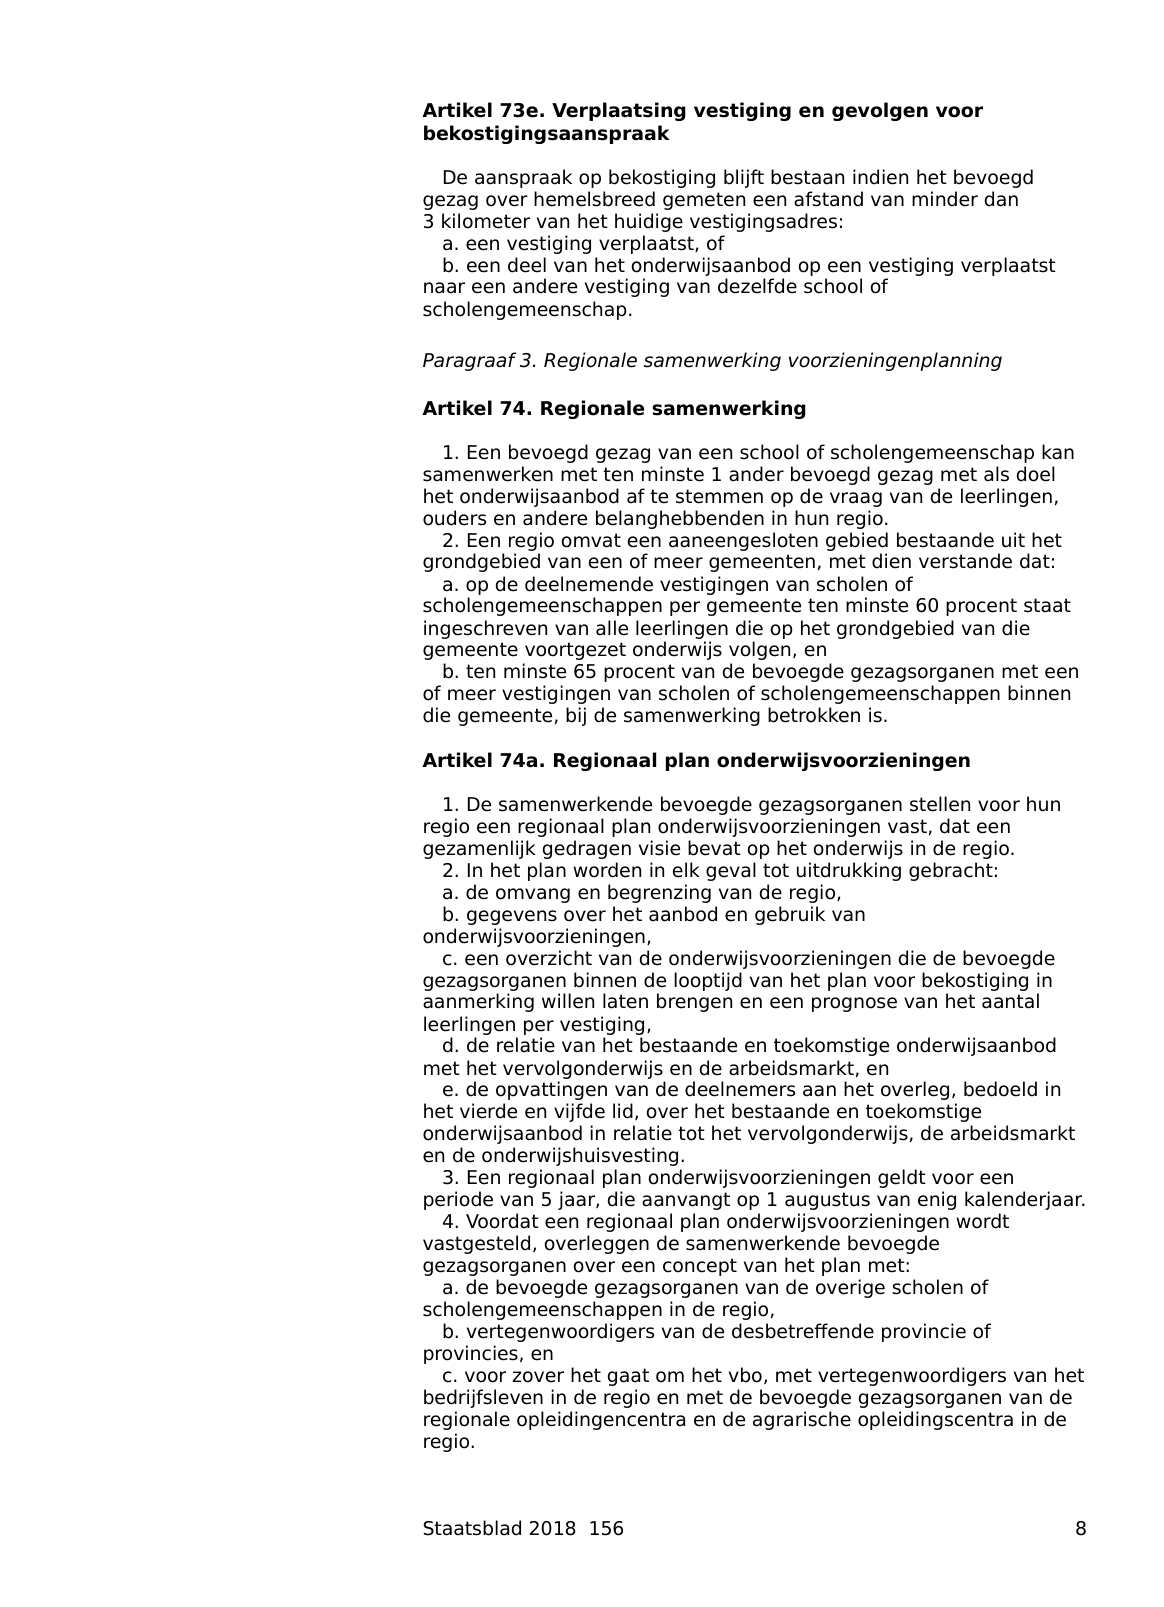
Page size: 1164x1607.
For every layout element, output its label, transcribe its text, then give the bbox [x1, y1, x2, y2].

text b. een deel van het onderwijsaanbod op een vestiging verplaatst naar een andere vestiging van dezelfde school of scholengemeenschap. [422, 254, 1087, 320]
text a. de bevoegde gezagsorganen van de overige scholen of scholengemeenschappen in de regio, [422, 1277, 1087, 1321]
text 2. In het plan worden in elk geval tot uitdrukking gebracht: [422, 859, 1087, 882]
text b. gegevens over het aanbod en gebruik van onderwijsvoorzieningen, [422, 903, 1087, 947]
text c. een overzicht van de onderwijsvoorzieningen die de bevoegde gezagsorganen binnen de looptijd van het plan voor bekostiging in aanmerking willen laten brengen en een prognose van het aantal leerlingen per vestiging, [422, 947, 1087, 1035]
text 2. Een regio omvat een aaneengesloten gebied bestaande uit het grondgebied van een of meer gemeenten, met dien verstande dat: [422, 529, 1087, 573]
text b. ten minste 65 procent van de bevoegde gezagsorganen met een of meer vestigingen van scholen of scholengemeenschappen binnen die gemeente, bij de samenwerking betrokken is. [422, 661, 1087, 727]
text 4. Voordat een regionaal plan onderwijsvoorzieningen wordt vastgesteld, overleggen de samenwerkende bevoegde gezagsorganen over een concept van het plan met: [422, 1211, 1087, 1277]
subtitle Paragraaf 3. Regionale samenwerking voorzieningenplanning [422, 350, 1087, 372]
text 1. De samenwerkende bevoegde gezagsorganen stellen voor hun regio een regionaal plan onderwijsvoorzieningen vast, dat een gezamenlijk gedragen visie bevat op het onderwijs in de regio. [422, 794, 1087, 859]
text c. voor zover het gaat om het vbo, met vertegenwoordigers van het bedrijfsleven in de regio en met de bevoegde gezagsorganen van de regionale opleidingencentra en de agrarische opleidingscentra in de regio. [422, 1365, 1087, 1453]
text b. vertegenwoordigers van de desbetreffende provincie of provincies, en [422, 1321, 1087, 1365]
text a. een vestiging verplaatst, of [422, 232, 1087, 254]
text De aanspraak op bekostiging blijft bestaan indien het bevoegd gezag over hemelsbreed gemeten een afstand van minder dan 3 kilometer van het huidige vestigingsadres: [422, 167, 1087, 232]
subtitle Artikel 74a. Regionaal plan onderwijsvoorzieningen [422, 749, 1087, 771]
subtitle Artikel 73e. Verplaatsing vestiging en gevolgen voor bekostigingsaanspraak [422, 100, 1087, 144]
text 1. Een bevoegd gezag van een school of scholengemeenschap kan samenwerken met ten minste 1 ander bevoegd gezag met als doel het onderwijsaanbod af te stemmen op de vraag van de leerlingen, ouders en andere belanghebbenden in hun regio. [422, 442, 1087, 529]
text d. de relatie van het bestaande en toekomstige onderwijsaanbod met het vervolgonderwijs en de arbeidsmarkt, en [422, 1035, 1087, 1079]
text 3. Een regionaal plan onderwijsvoorzieningen geldt voor een periode van 5 jaar, die aanvangt op 1 augustus van enig kalenderjaar. [422, 1167, 1087, 1211]
text a. op de deelnemende vestigingen van scholen of scholengemeenschappen per gemeente ten minste 60 procent staat ingeschreven van alle leerlingen die op het grondgebied van die gemeente voortgezet onderwijs volgen, en [422, 573, 1087, 661]
text a. de omvang en begrenzing van de regio, [422, 882, 1087, 903]
text e. de opvattingen van de deelnemers aan het overleg, bedoeld in het vierde en vijfde lid, over het bestaande en toekomstige onderwijsaanbod in relatie tot het vervolgonderwijs, de arbeidsmarkt en de onderwijshuisvesting. [422, 1079, 1087, 1167]
subtitle Artikel 74. Regionale samenwerking [422, 397, 1087, 419]
